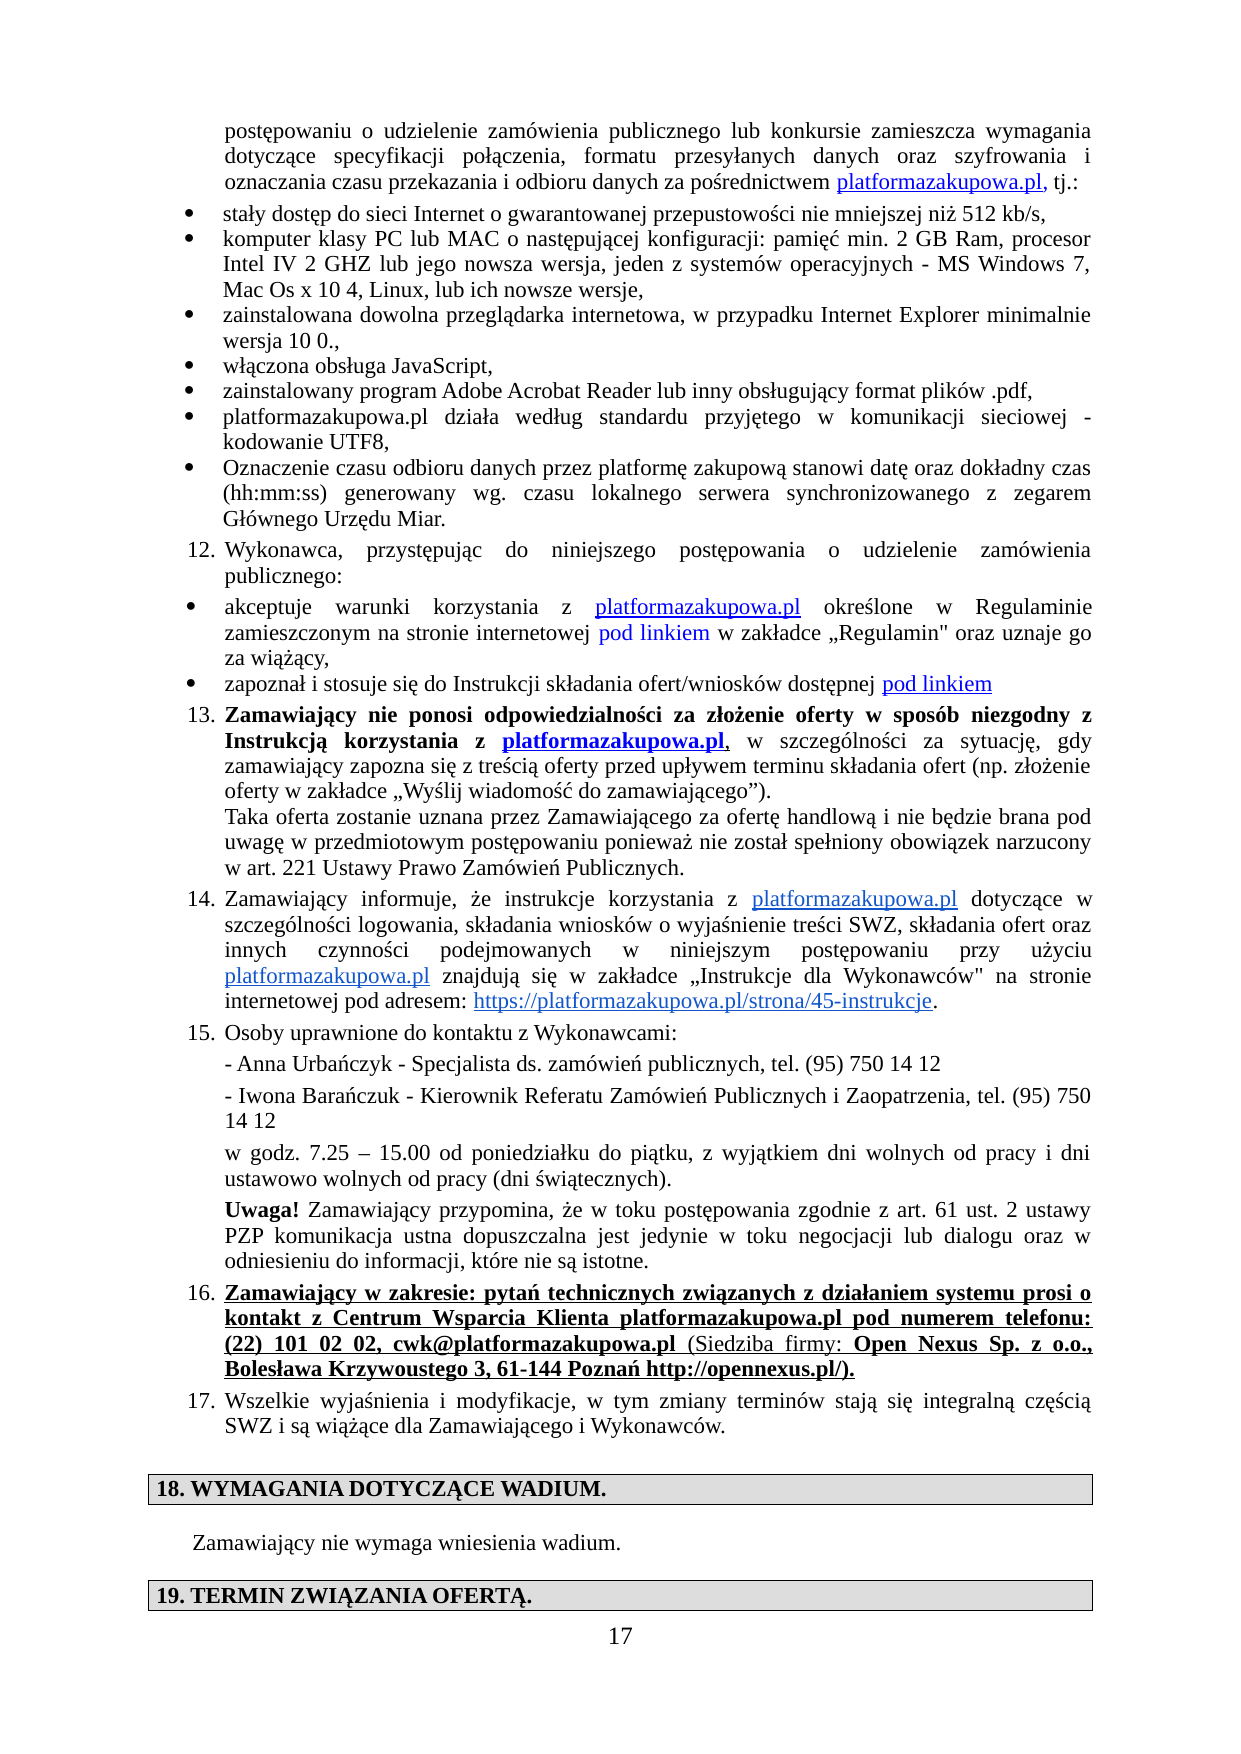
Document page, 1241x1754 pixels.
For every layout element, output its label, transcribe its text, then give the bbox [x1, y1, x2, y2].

list włączona obsługa JavaScript, [185, 353, 1093, 378]
text Zamawiający nie wymaga wniesienia wadium. [192, 1529, 1093, 1580]
list Oznaczenie czasu odbioru danych przez platformę zakupową stanowi datę oraz dokładny czas (hh:mm:ss) generowany wg. czasu lokalnego serwera synchronizowanego z zegarem Głównego Urzędu Miar. [185, 455, 1093, 531]
list Zamawiający informuje, że instrukcje korzystania z platformazakupowa.pl dotyczące w szczególności logowania, składania wniosków o wyjaśnienie treści SWZ, składania ofert oraz innych czynności podejmowanych w niniejszym postępowaniu przy użyciu platformazakupowa.pl znajdują się w zakładce „Instrukcje dla Wykonawców" na stronie internetowej pod adresem: https://platformazakupowa.pl/strona/45-instrukcje. [187, 886, 1093, 1013]
list zainstalowana dowolna przeglądarka internetowa, w przypadku Internet Explorer minimalnie wersja 10 0., [185, 302, 1093, 353]
list Zamawiający nie ponosi odpowiedzialności za złożenie oferty w sposób niezgodny z Instrukcją korzystania z platformazakupowa.pl, w szczególności za sytuację, gdy zamawiający zapozna się z treścią oferty przed upływem terminu składania ofert (np. złożenie oferty w zakładce „Wyślij wiadomość do zamawiającego”). Taka oferta zostanie uznana przez Zamawiającego za ofertę handlową i nie będzie brana pod uwagę w przedmiotowym postępowaniu ponieważ nie został spełniony obowiązek narzucony w art. 221 Ustawy Prawo Zamówień Publicznych. [187, 702, 1093, 880]
text - Iwona Barańczuk - Kierownik Referatu Zamówień Publicznych i Zaopatrzenia, tel. (95) 750 14 12 [224, 1083, 1093, 1134]
list postępowaniu o udzielenie zamówienia publicznego lub konkursie zamieszcza wymagania dotyczące specyfikacji połączenia, formatu przesyłanych danych oraz szyfrowania i oznaczania czasu przekazania i odbioru danych za pośrednictwem platformazakupowa.pl, tj.: [187, 118, 1093, 194]
text - Anna Urbańczyk - Specjalista ds. zamówień publicznych, tel. (95) 750 14 12 [224, 1051, 1093, 1077]
list zapoznał i stosuje się do Instrukcji składania ofert/wniosków dostępnej pod linkiem [187, 671, 1093, 696]
list platformazakupowa.pl działa według standardu przyjętego w komunikacji sieciowej - kodowanie UTF8, [185, 404, 1093, 455]
list Osoby uprawnione do kontaktu z Wykonawcami: [187, 1020, 1093, 1045]
list Wszelkie wyjaśnienia i modyfikacje, w tym zmiany terminów stają się integralną częścią SWZ i są wiążące dla Zamawiającego i Wykonawców. [187, 1388, 1093, 1438]
list Wykonawca, przystępując do niniejszego postępowania o udzielenie zamówienia publicznego: [187, 537, 1093, 588]
text 19. TERMIN ZWIĄZANIA OFERTĄ. [149, 1581, 1092, 1610]
list zainstalowany program Adobe Acrobat Reader lub inny obsługujący format plików .pdf, [185, 378, 1093, 404]
list komputer klasy PC lub MAC o następującej konfiguracji: pamięć min. 2 GB Ram, procesor Intel IV 2 GHZ lub jego nowsza wersja, jeden z systemów operacyjnych - MS Windows 7, Mac Os x 10 4, Linux, lub ich nowsze wersje, [185, 226, 1093, 302]
list akceptuje warunki korzystania z platformazakupowa.pl określone w Regulaminie zamieszczonym na stronie internetowej pod linkiem w zakładce „Regulamin" oraz uznaje go za wiążący, [187, 594, 1093, 671]
text Uwaga! Zamawiający przypomina, że w toku postępowania zgodnie z art. 61 ust. 2 ustawy PZP komunikacja ustna dopuszczalna jest jedynie w toku negocjacji lub dialogu oraz w odniesieniu do informacji, które nie są istotne. [224, 1197, 1093, 1273]
list Zamawiający w zakresie: pytań technicznych związanych z działaniem systemu prosi o kontakt z Centrum Wsparcia Klienta platformazakupowa.pl pod numerem telefonu: (22) 101 02 02, cwk@platformazakupowa.pl (Siedziba firmy: Open Nexus Sp. z o.o., Bolesława Krzywoustego 3, 61-144 Poznań http://opennexus.pl/). [187, 1280, 1093, 1381]
text w godz. 7.25 – 15.00 od poniedziałku do piątku, z wyjątkiem dni wolnych od pracy i dni ustawowo wolnych od pracy (dni świątecznych). [224, 1140, 1093, 1191]
text 18. WYMAGANIA DOTYCZĄCE WADIUM. [149, 1475, 1092, 1504]
list stały dostęp do sieci Internet o gwarantowanej przepustowości nie mniejszej niż 512 kb/s, [185, 201, 1093, 226]
